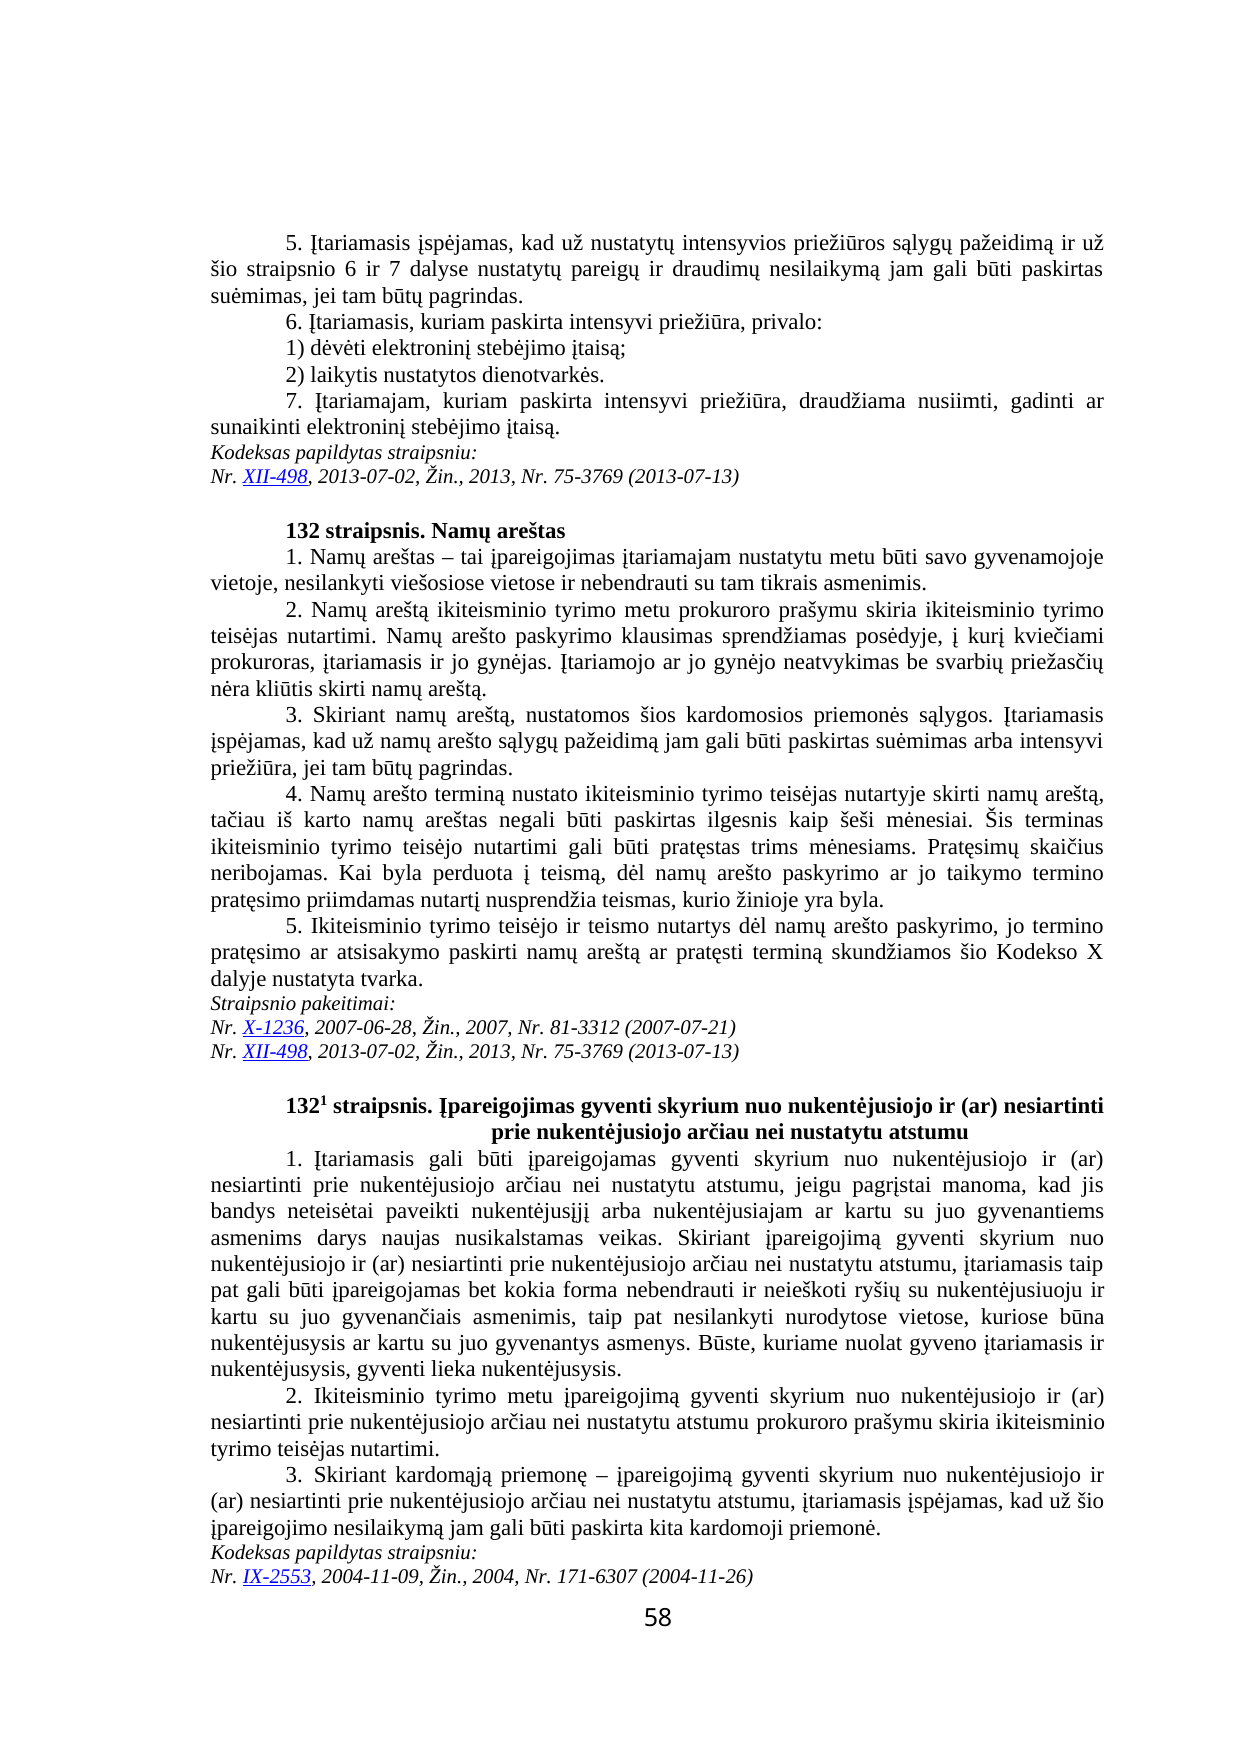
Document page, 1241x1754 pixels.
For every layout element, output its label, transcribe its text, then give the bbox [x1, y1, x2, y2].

text 132 straipsnis. Namų areštas [210, 517, 1105, 543]
text 3. Skiriant namų areštą, nustatomos šios kardomosios priemonės sąlygos. Įtariamasis įspėjamas, kad už namų arešto sąlygų pažeidimą jam gali būti paskirtas suėmimas arba intensyvi priežiūra, jei tam būtų pagrindas. [210, 701, 1105, 780]
text Nr. X-1236, 2007-06-28, Žin., 2007, Nr. 81-3312 (2007-07-21) [210, 1015, 1105, 1039]
text 1) dėvėti elektroninį stebėjimo įtaisą; [210, 334, 1105, 361]
text Nr. IX-2553, 2004-11-09, Žin., 2004, Nr. 171-6307 (2004-11-26) [210, 1564, 1105, 1588]
text 5. Ikiteisminio tyrimo teisėjo ir teismo nutartys dėl namų arešto paskyrimo, jo termino pratęsimo ar atsisakymo paskirti namų areštą ar pratęsti terminą skundžiamos šio Kodekso X dalyje nustatyta tvarka. [210, 912, 1105, 991]
text Straipsnio pakeitimai: [210, 991, 1105, 1015]
text 7. Įtariamajam, kuriam paskirta intensyvi priežiūra, draudžiama nusiimti, gadinti ar sunaikinti elektroninį stebėjimo įtaisą. [210, 387, 1105, 440]
text Nr. XII-498, 2013-07-02, Žin., 2013, Nr. 75-3769 (2013-07-13) [210, 1039, 1105, 1063]
text 1321 straipsnis. Įpareigojimas gyventi skyrium nuo nukentėjusiojo ir (ar) nesiartinti prie nukentėjusiojo arčiau nei nustatytu atstumu [285, 1092, 1105, 1145]
text 5. Įtariamasis įspėjamas, kad už nustatytų intensyvios priežiūros sąlygų pažeidimą ir už šio straipsnio 6 ir 7 dalyse nustatytų pareigų ir draudimų nesilaikymą jam gali būti paskirtas suėmimas, jei tam būtų pagrindas. [210, 229, 1105, 308]
text Kodeksas papildytas straipsniu: [210, 1540, 1105, 1564]
text 1. Įtariamasis gali būti įpareigojamas gyventi skyrium nuo nukentėjusiojo ir (ar) nesiartinti prie nukentėjusiojo arčiau nei nustatytu atstumu, jeigu pagrįstai manoma, kad jis bandys neteisėtai paveikti nukentėjusįjį arba nukentėjusiajam ar kartu su juo gyvenantiems asmenims darys naujas nusikalstamas veikas. Skiriant įpareigojimą gyventi skyrium nuo nukentėjusiojo ir (ar) nesiartinti prie nukentėjusiojo arčiau nei nustatytu atstumu, įtariamasis taip pat gali būti įpareigojamas bet kokia forma nebendrauti ir neieškoti ryšių su nukentėjusiuoju ir kartu su juo gyvenančiais asmenimis, taip pat nesilankyti nurodytose vietose, kuriose būna nukentėjusysis ar kartu su juo gyvenantys asmenys. Būste, kuriame nuolat gyveno įtariamasis ir nukentėjusysis, gyventi lieka nukentėjusysis. [210, 1145, 1105, 1382]
text Kodeksas papildytas straipsniu: [210, 440, 1105, 464]
text 1. Namų areštas – tai įpareigojimas įtariamajam nustatytu metu būti savo gyvenamojoje vietoje, nesilankyti viešosiose vietose ir nebendrauti su tam tikrais asmenimis. [210, 543, 1105, 596]
text 2) laikytis nustatytos dienotvarkės. [210, 361, 1105, 387]
text 4. Namų arešto terminą nustato ikiteisminio tyrimo teisėjas nutartyje skirti namų areštą, tačiau iš karto namų areštas negali būti paskirtas ilgesnis kaip šeši mėnesiai. Šis terminas ikiteisminio tyrimo teisėjo nutartimi gali būti pratęstas trims mėnesiams. Pratęsimų skaičius neribojamas. Kai byla perduota į teismą, dėl namų arešto paskyrimo ar jo taikymo termino pratęsimo priimdamas nutartį nusprendžia teismas, kurio žinioje yra byla. [210, 780, 1105, 912]
text Nr. XII-498, 2013-07-02, Žin., 2013, Nr. 75-3769 (2013-07-13) [210, 464, 1105, 488]
text 6. Įtariamasis, kuriam paskirta intensyvi priežiūra, privalo: [210, 308, 1105, 334]
text 2. Namų areštą ikiteisminio tyrimo metu prokuroro prašymu skiria ikiteisminio tyrimo teisėjas nutartimi. Namų arešto paskyrimo klausimas sprendžiamas posėdyje, į kurį kviečiami prokuroras, įtariamasis ir jo gynėjas. Įtariamojo ar jo gynėjo neatvykimas be svarbių priežasčių nėra kliūtis skirti namų areštą. [210, 596, 1105, 701]
text 2. Ikiteisminio tyrimo metu įpareigojimą gyventi skyrium nuo nukentėjusiojo ir (ar) nesiartinti prie nukentėjusiojo arčiau nei nustatytu atstumu prokuroro prašymu skiria ikiteisminio tyrimo teisėjas nutartimi. [210, 1382, 1105, 1461]
text 3. Skiriant kardomąją priemonę – įpareigojimą gyventi skyrium nuo nukentėjusiojo ir (ar) nesiartinti prie nukentėjusiojo arčiau nei nustatytu atstumu, įtariamasis įspėjamas, kad už šio įpareigojimo nesilaikymą jam gali būti paskirta kita kardomoji priemonė. [210, 1461, 1105, 1540]
